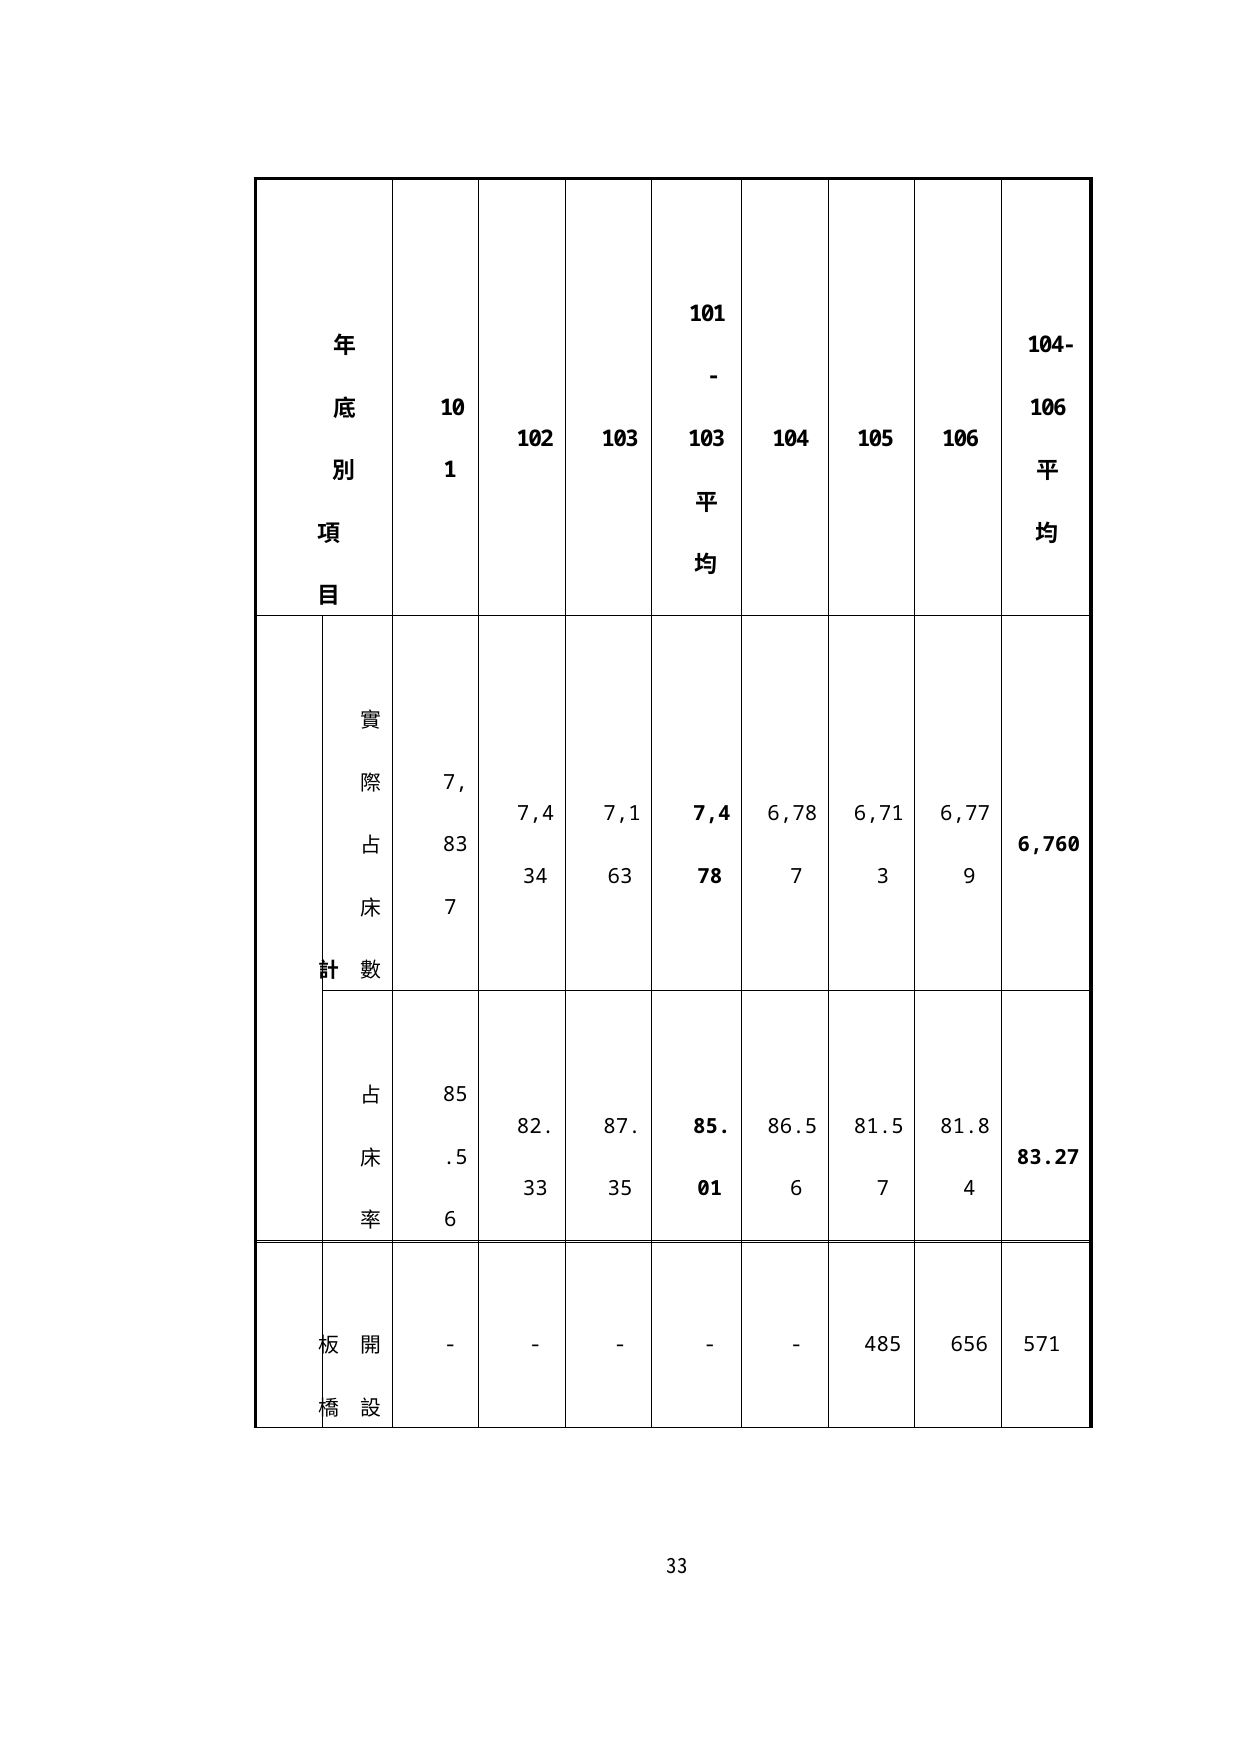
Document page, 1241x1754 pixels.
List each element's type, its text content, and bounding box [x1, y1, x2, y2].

table_header 101-103平均 [652, 180, 741, 615]
table_cell 86.56 [742, 991, 828, 1240]
table_cell 6,787 [742, 616, 828, 990]
table_cell 6,713 [829, 616, 914, 990]
table_header 101 [393, 180, 478, 615]
table_header 102 [479, 180, 565, 615]
table_cell - [479, 1243, 565, 1427]
table_cell 571 [1002, 1243, 1089, 1427]
table_cell 6,760 [1002, 616, 1089, 990]
table_header 104 [742, 180, 828, 615]
table_header 105 [829, 180, 914, 615]
table_header 106 [915, 180, 1001, 615]
table_header 103 [566, 180, 651, 615]
table_header 104-106平均 [1002, 180, 1089, 615]
table_cell 656 [915, 1243, 1001, 1427]
table_cell 實際占床數 [323, 616, 392, 990]
table_cell 81.57 [829, 991, 914, 1240]
table_cell 81.84 [915, 991, 1001, 1240]
table_cell 整體榮家合計 [257, 616, 322, 1240]
table_cell 開設床位數 [323, 1243, 392, 1427]
table_cell - [566, 1243, 651, 1427]
table_cell 82.33 [479, 991, 565, 1240]
table_cell 85.01 [652, 991, 741, 1240]
table_cell 7,837 [393, 616, 478, 990]
table_cell - [652, 1243, 741, 1427]
table_cell 87.35 [566, 991, 651, 1240]
table_cell 板橋 榮家 (註2) [257, 1243, 322, 1427]
table_cell 83.27 [1002, 991, 1089, 1240]
table_cell 6,779 [915, 616, 1001, 990]
table_cell 7,434 [479, 616, 565, 990]
table_cell 7,478 [652, 616, 741, 990]
table_cell 占床率 [323, 991, 392, 1240]
table_cell 485 [829, 1243, 914, 1427]
table_cell - [393, 1243, 478, 1427]
table_cell 85.56 [393, 991, 478, 1240]
table_header 年底別 項目 [257, 180, 392, 615]
table_cell 7,163 [566, 616, 651, 990]
table_cell - [742, 1243, 828, 1427]
